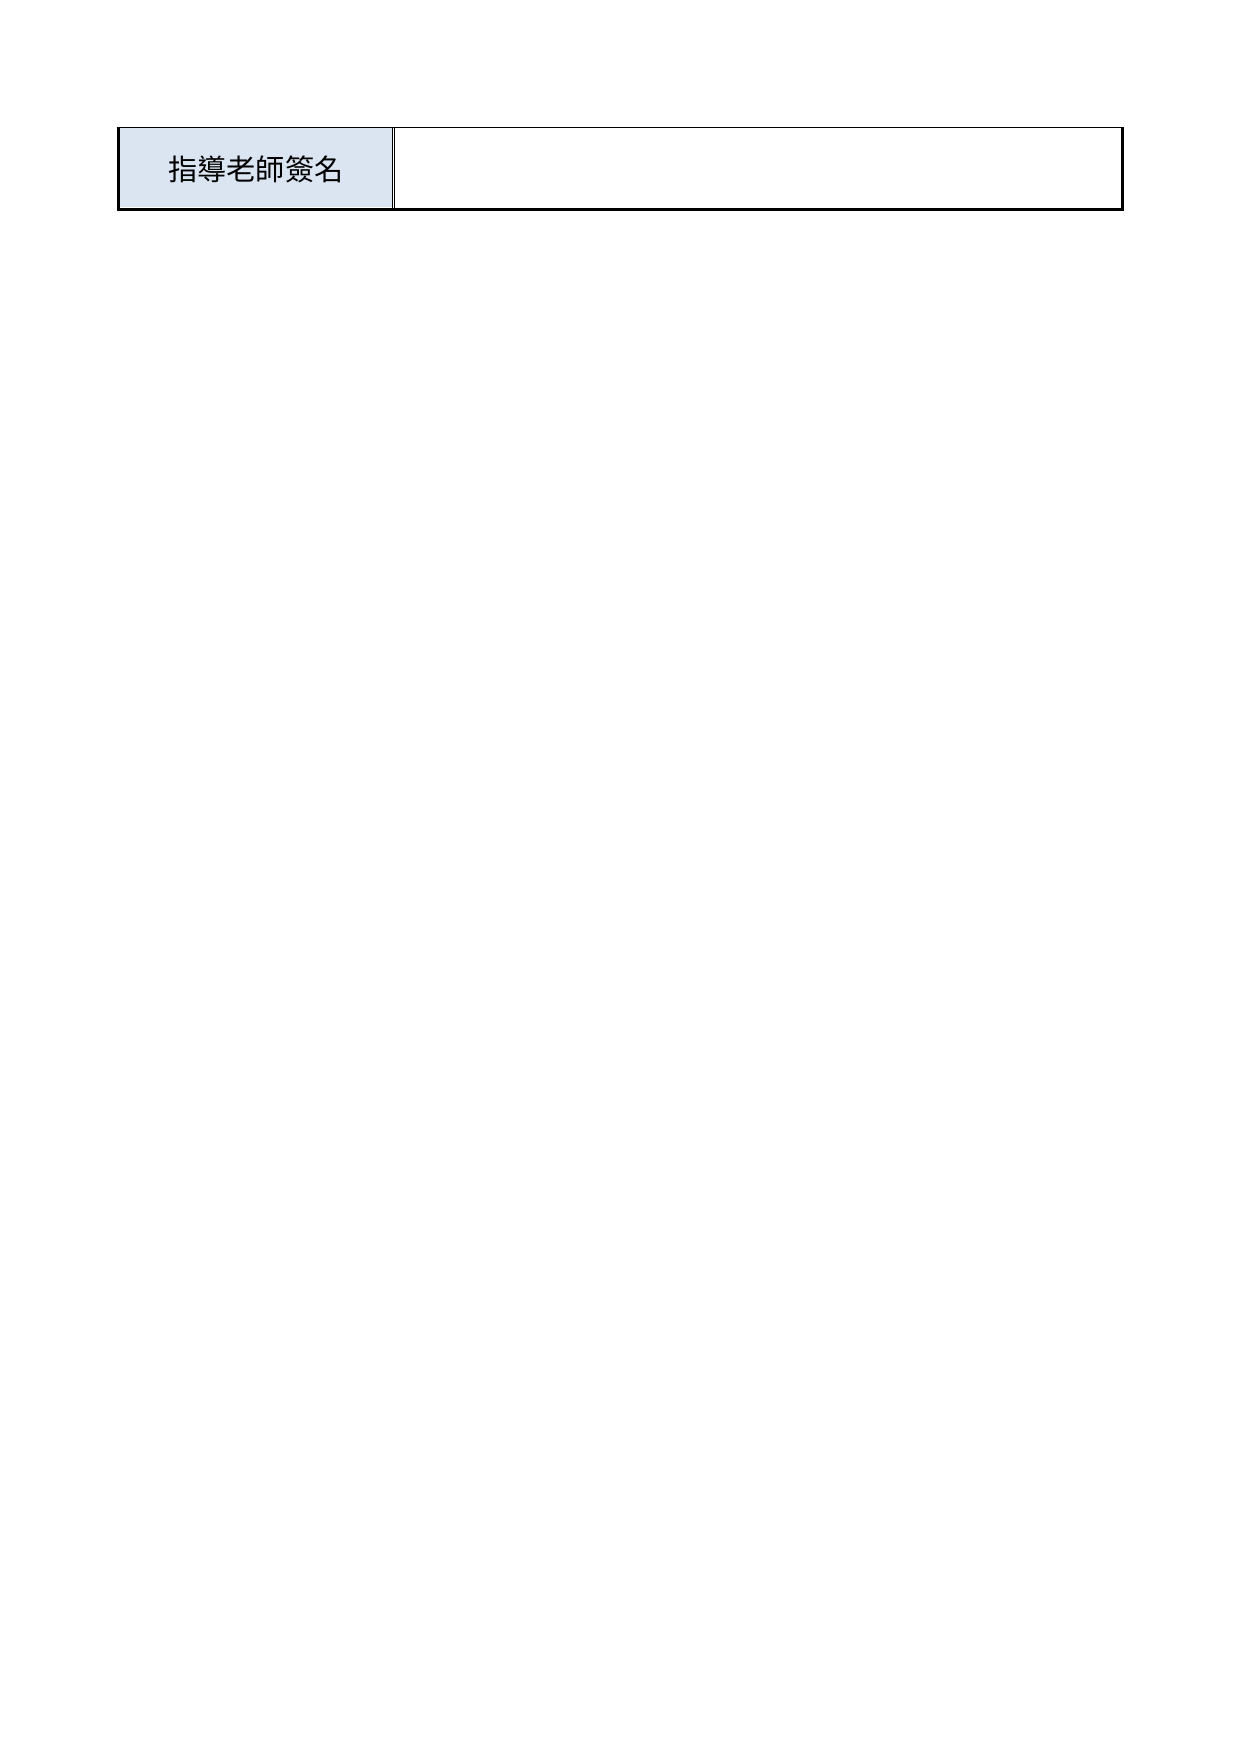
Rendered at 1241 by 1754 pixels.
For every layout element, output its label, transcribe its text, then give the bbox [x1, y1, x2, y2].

table_cell 指導老師簽名 [120, 128, 392, 207]
table_cell [395, 128, 1121, 207]
